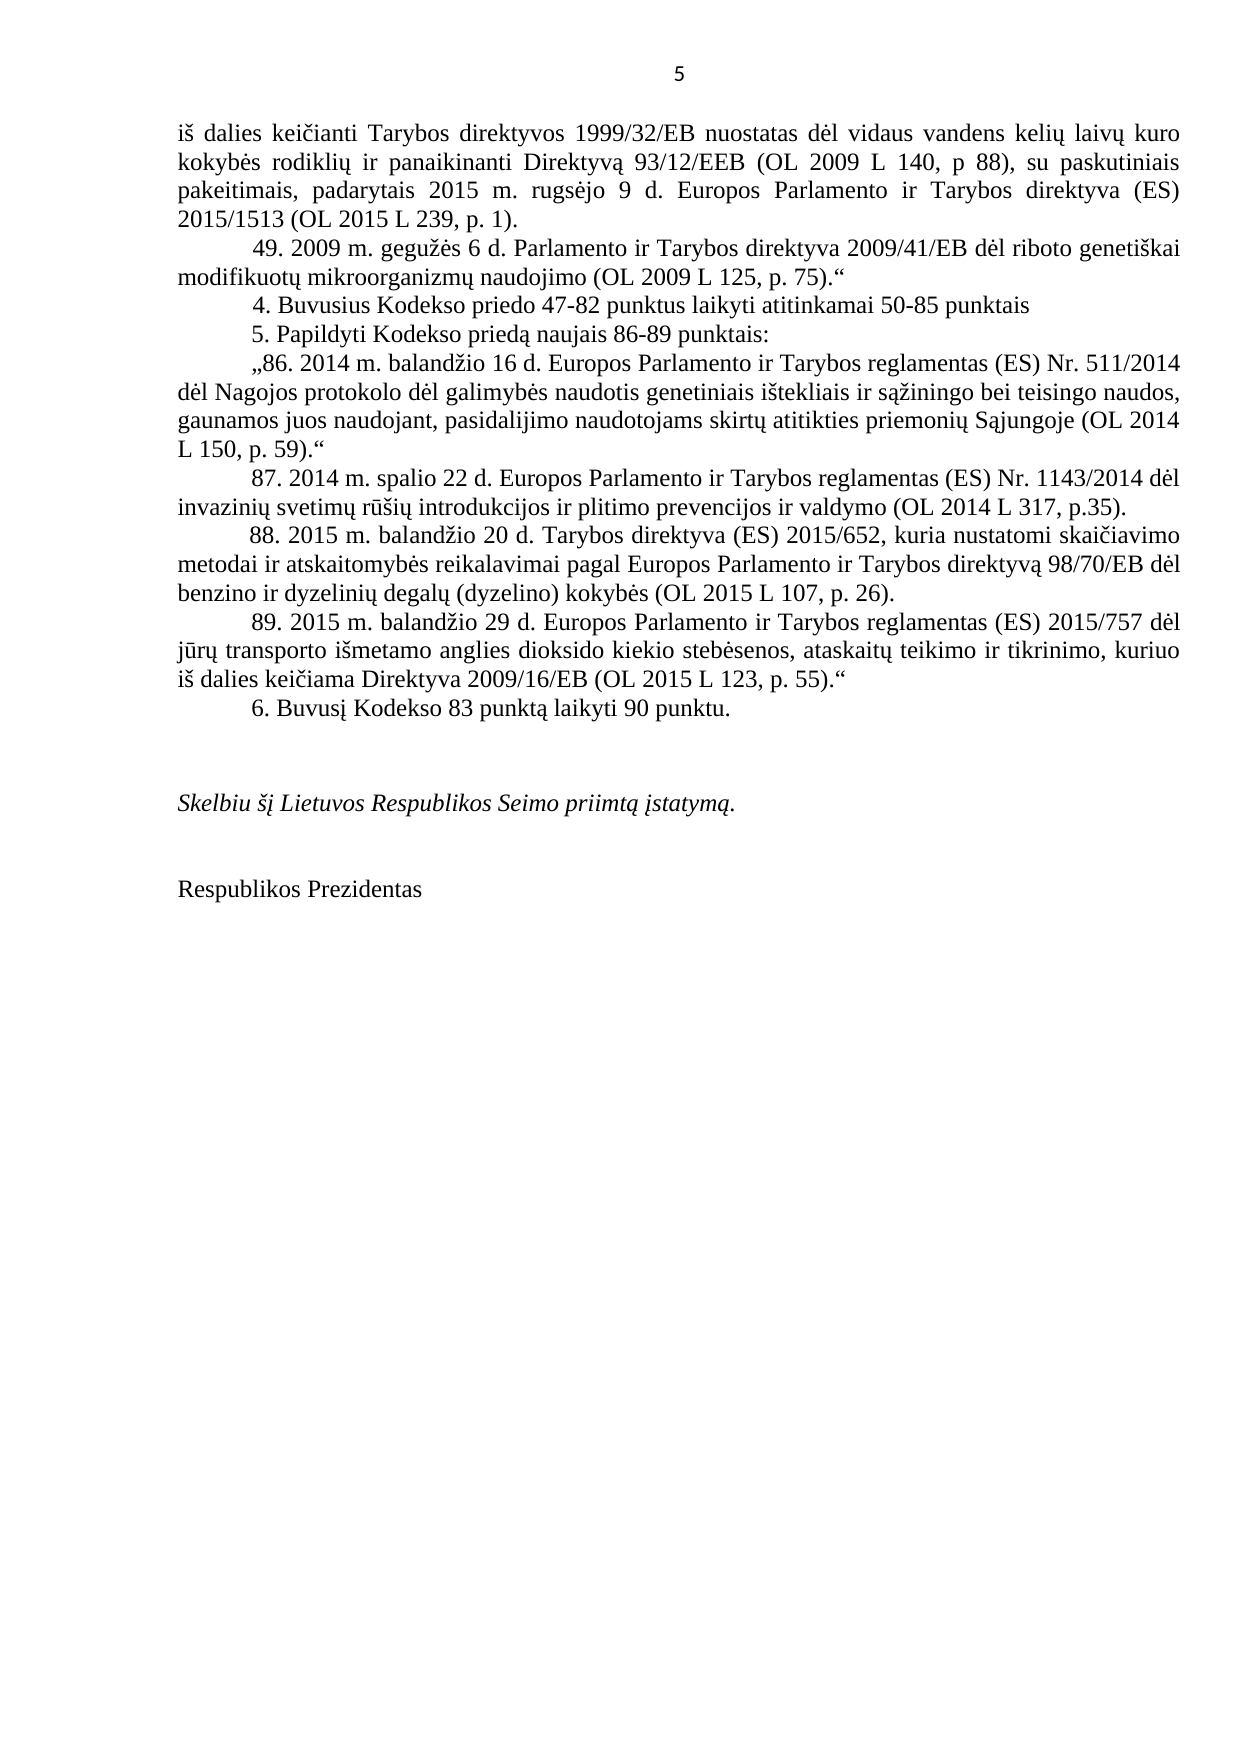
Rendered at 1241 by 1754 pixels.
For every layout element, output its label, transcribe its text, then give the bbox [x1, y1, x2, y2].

text 4. Buvusius Kodekso priedo 47-82 punktus laikyti atitinkamai 50-85 punktais [177, 291, 1181, 319]
text 89. 2015 m. balandžio 29 d. Europos Parlamento ir Tarybos reglamentas (ES) 2015/757 dėl jūrų transporto išmetamo anglies dioksido kiekio stebėsenos, ataskaitų teikimo ir tikrinimo, kuriuo iš dalies keičiama Direktyva 2009/16/EB (OL 2015 L 123, p. 55).“ [177, 607, 1181, 693]
text 88. 2015 m. balandžio 20 d. Tarybos direktyva (ES) 2015/652, kuria nustatomi skaičiavimo metodai ir atskaitomybės reikalavimai pagal Europos Parlamento ir Tarybos direktyvą 98/70/EB dėl benzino ir dyzelinių degalų (dyzelino) kokybės (OL 2015 L 107, p. 26). [177, 521, 1181, 607]
text 87. 2014 m. spalio 22 d. Europos Parlamento ir Tarybos reglamentas (ES) Nr. 1143/2014 dėl invazinių svetimų rūšių introdukcijos ir plitimo prevencijos ir valdymo (OL 2014 L 317, p.35). [177, 463, 1181, 521]
text iš dalies keičianti Tarybos direktyvos 1999/32/EB nuostatas dėl vidaus vandens kelių laivų kuro kokybės rodiklių ir panaikinanti Direktyvą 93/12/EEB (OL 2009 L 140, p 88), su paskutiniais pakeitimais, padarytais 2015 m. rugsėjo 9 d. Europos Parlamento ir Tarybos direktyva (ES) 2015/1513 (OL 2015 L 239, p. 1). [177, 118, 1181, 233]
text Respublikos Prezidentas [177, 874, 1181, 903]
text Skelbiu šį Lietuvos Respublikos Seimo priimtą įstatymą. [177, 788, 1181, 817]
text 6. Buvusį Kodekso 83 punktą laikyti 90 punktu. [177, 693, 1181, 722]
text 49. 2009 m. gegužės 6 d. Parlamento ir Tarybos direktyva 2009/41/EB dėl riboto genetiškai modifikuotų mikroorganizmų naudojimo (OL 2009 L 125, p. 75).“ [177, 233, 1181, 291]
text „86. 2014 m. balandžio 16 d. Europos Parlamento ir Tarybos reglamentas (ES) Nr. 511/2014 dėl Nagojos protokolo dėl galimybės naudotis genetiniais ištekliais ir sąžiningo bei teisingo naudos, gaunamos juos naudojant, pasidalijimo naudotojams skirtų atitikties priemonių Sąjungoje (OL 2014 L 150, p. 59).“ [177, 348, 1181, 463]
text 5. Papildyti Kodekso priedą naujais 86-89 punktais: [177, 319, 1181, 348]
